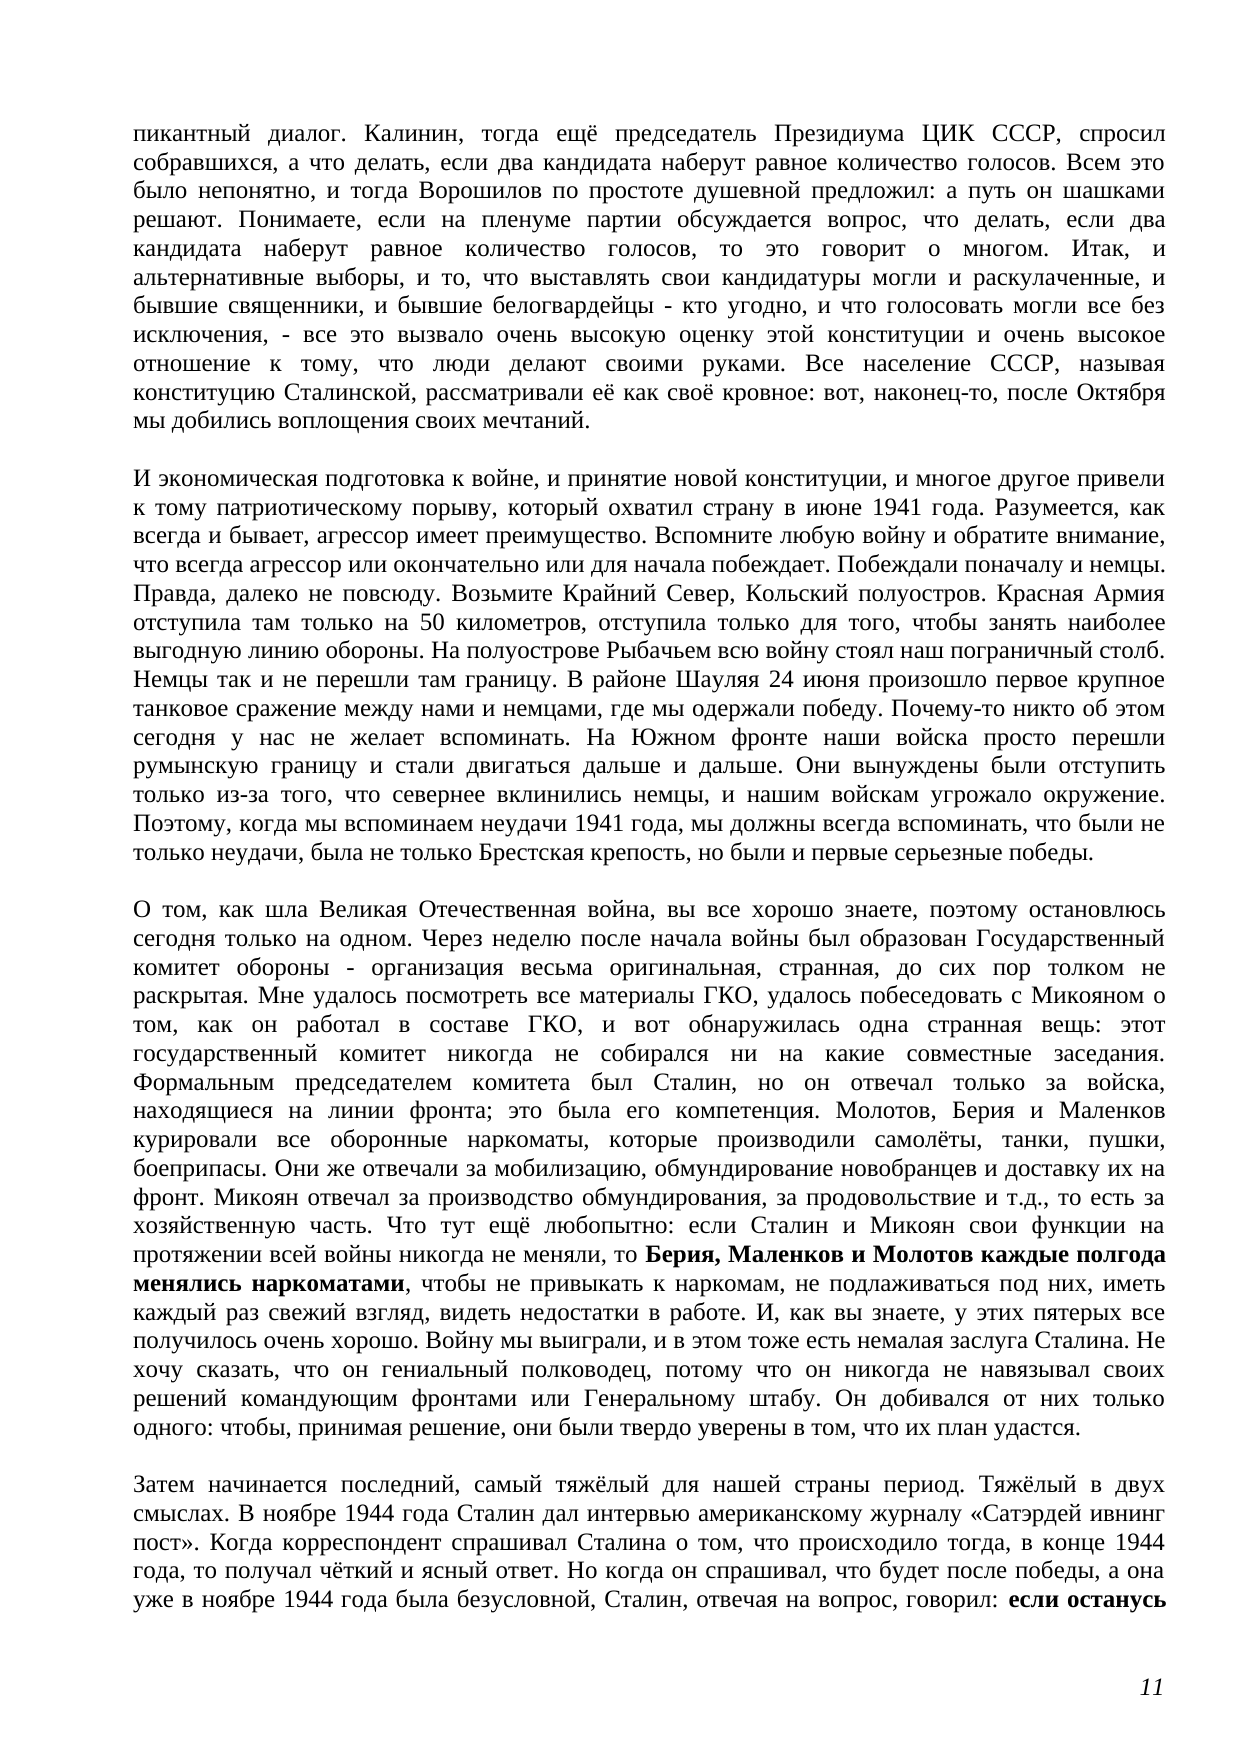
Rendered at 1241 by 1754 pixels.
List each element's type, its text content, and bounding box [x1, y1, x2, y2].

text Затем начинается последний, самый тяжёлый для нашей страны период. Тяжёлый в двух смыслах. В ноябре 1944 года Сталин дал интервью американскому журналу «Сатэрдей ивнинг пост». Когда корреспондент спрашивал Сталина о том, что происходило тогда, в конце 1944 года, то получал чёткий и ясный ответ. Но когда он спрашивал, что будет после победы, а она уже в ноябре 1944 года была безусловной, Сталин, отвечая на вопрос, говорил: если останусь [133, 1469, 1167, 1613]
text пикантный диалог. Калинин, тогда ещё председатель Президиума ЦИК СССР, спросил собравшихся, а что делать, если два кандидата наберут равное количество голосов. Всем это было непонятно, и тогда Ворошилов по простоте душевной предложил: а путь он шашками решают. Понимаете, если на пленуме партии обсуждается вопрос, что делать, если два кандидата наберут равное количество голосов, то это говорит о многом. Итак, и альтернативные выборы, и то, что выставлять свои кандидатуры могли и раскулаченные, и бывшие священники, и бывшие белогвардейцы - кто угодно, и что голосовать могли все без исключения, - все это вызвало очень высокую оценку этой конституции и очень высокое отношение к тому, что люди делают своими руками. Все население СССР, называя конституцию Сталинской, рассматривали её как своё кровное: вот, наконец-то, после Октября мы добились воплощения своих мечтаний. [133, 118, 1167, 434]
text И экономическая подготовка к войне, и принятие новой конституции, и многое другое привели к тому патриотическому порыву, который охватил страну в июне 1941 года. Разумеется, как всегда и бывает, агрессор имеет преимущество. Вспомните любую войну и обратите внимание, что всегда агрессор или окончательно или для начала побеждает. Побеждали поначалу и немцы. Правда, далеко не повсюду. Возьмите Крайний Север, Кольский полуостров. Красная Армия отступила там только на 50 километров, отступила только для того, чтобы занять наиболее выгодную линию обороны. На полуострове Рыбачьем всю войну стоял наш пограничный столб. Немцы так и не перешли там границу. В районе Шауляя 24 июня произошло первое крупное танковое сражение между нами и немцами, где мы одержали победу. Почему-то никто об этом сегодня у нас не желает вспоминать. На Южном фронте наши войска просто перешли румынскую границу и стали двигаться дальше и дальше. Они вынуждены были отступить только из-за того, что севернее вклинились немцы, и нашим войскам угрожало окружение. Поэтому, когда мы вспоминаем неудачи 1941 года, мы должны всегда вспоминать, что были не только неудачи, была не только Брестская крепость, но были и первые серьезные победы. [133, 463, 1167, 866]
text О том, как шла Великая Отечественная война, вы все хорошо знаете, поэтому остановлюсь сегодня только на одном. Через неделю после начала войны был образован Государственный комитет обороны - организация весьма оригинальная, странная, до сих пор толком не раскрытая. Мне удалось посмотреть все материалы ГКО, удалось побеседовать с Микояном о том, как он работал в составе ГКО, и вот обнаружилась одна странная вещь: этот государственный комитет никогда не собирался ни на какие совместные заседания. Формальным председателем комитета был Сталин, но он отвечал только за войска, находящиеся на линии фронта; это была его компетенция. Молотов, Берия и Маленков курировали все оборонные наркоматы, которые производили самолёты, танки, пушки, боеприпасы. Они же отвечали за мобилизацию, обмундирование новобранцев и доставку их на фронт. Микоян отвечал за производство обмундирования, за продовольствие и т.д., то есть за хозяйственную часть. Что тут ещё любопытно: если Сталин и Микоян свои функции на протяжении всей войны никогда не меняли, то Берия, Маленков и Молотов каждые полгода менялись наркоматами, чтобы не привыкать к наркомам, не подлаживаться под них, иметь каждый раз свежий взгляд, видеть недостатки в работе. И, как вы знаете, у этих пятерых все получилось очень хорошо. Войну мы выиграли, и в этом тоже есть немалая заслуга Сталина. Не хочу сказать, что он гениальный полководец, потому что он никогда не навязывал своих решений командующим фронтами или Генеральному штабу. Он добивался от них только одного: чтобы, принимая решение, они были твердо уверены в том, что их план удастся. [133, 894, 1167, 1441]
